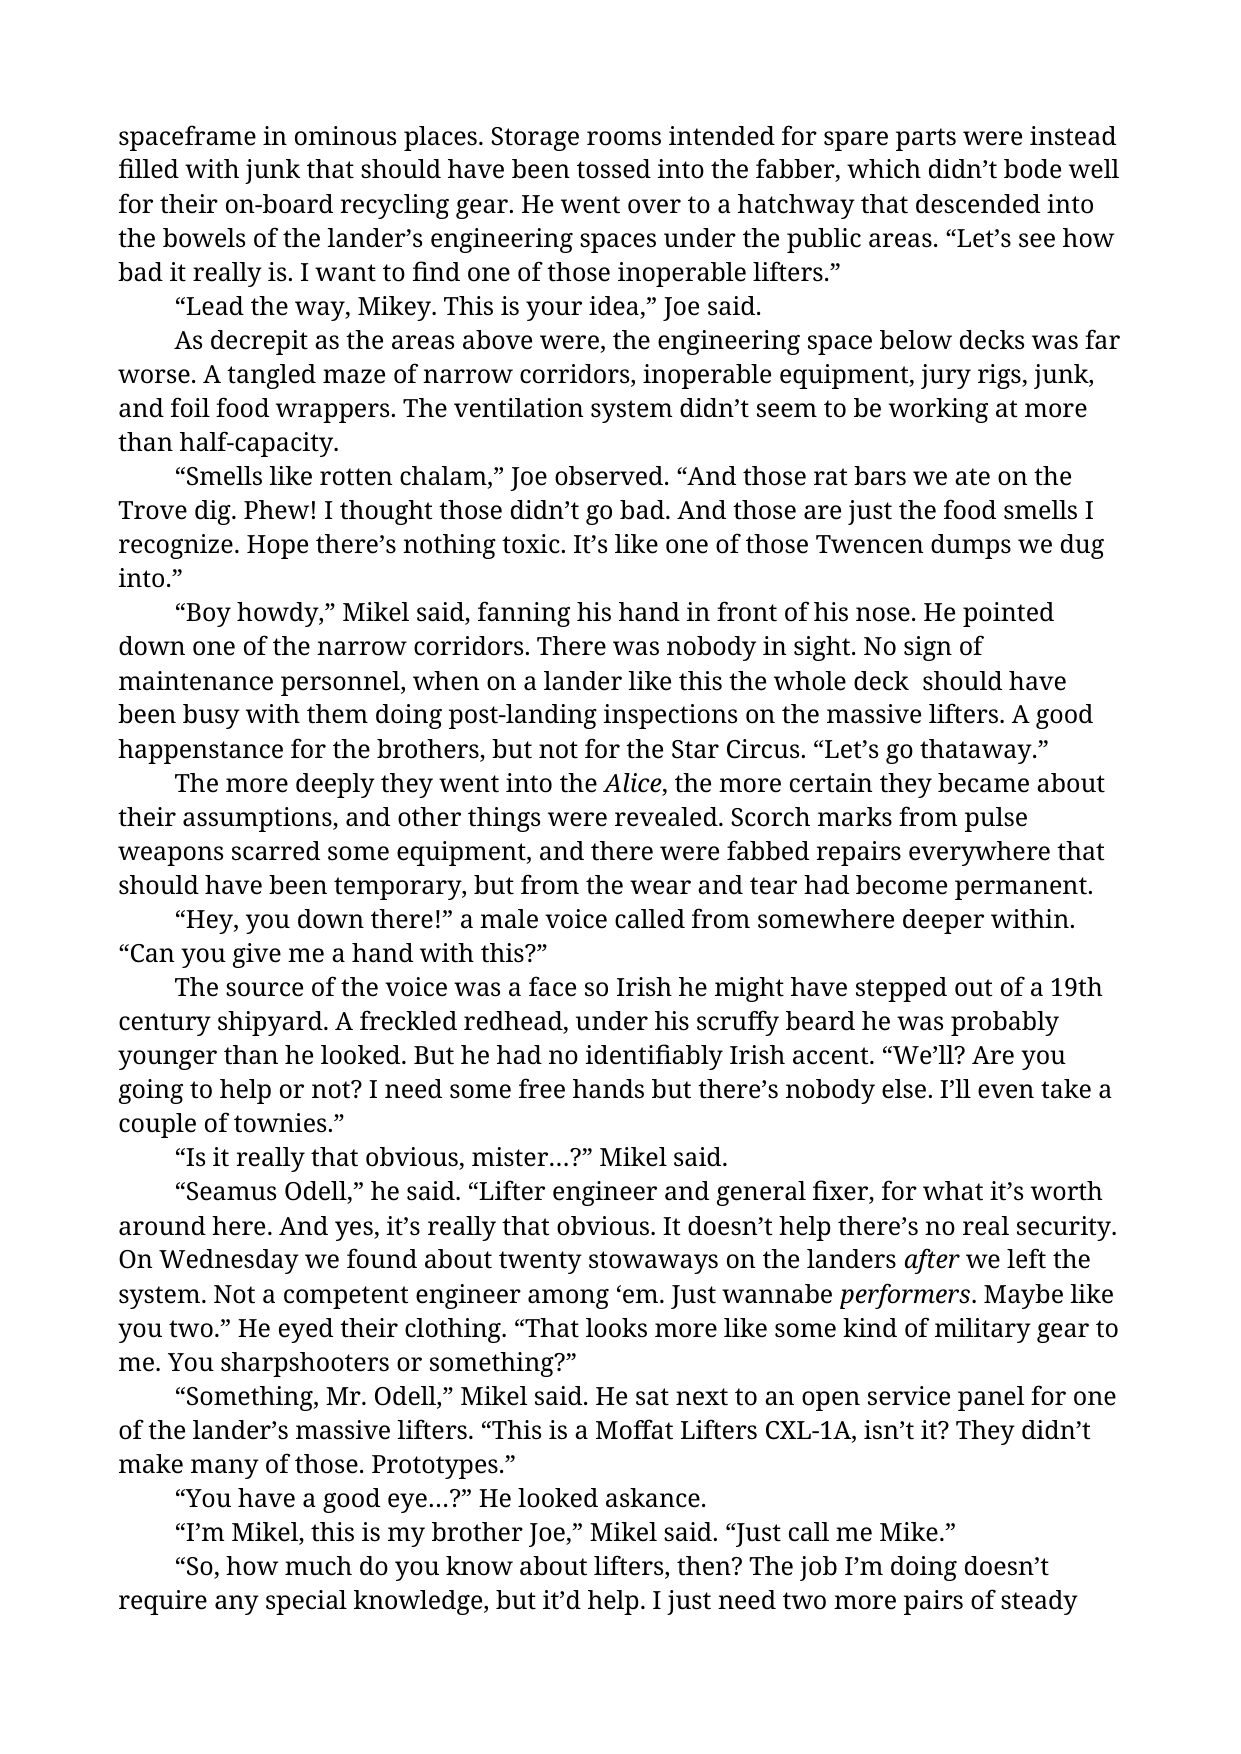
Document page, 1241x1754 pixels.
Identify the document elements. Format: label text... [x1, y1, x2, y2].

text “I’m Mikel, this is my brother Joe,” Mikel said. “Just call me Mike.” [118, 1515, 1122, 1549]
text “Seamus Odell,” he said. “Lifter engineer and general fixer, for what it’s worth around here. And yes, it’s really that obvious. It doesn’t help there’s no real security. On Wednesday we found about twenty stowaways on the landers after we left the system. Not a competent engineer among ‘em. Just wannabe performers. Maybe like you two.” He eyed their clothing. “That looks more like some kind of military gear to me. You sharpshooters or something?” [118, 1174, 1122, 1378]
text spaceframe in ominous places. Storage rooms intended for spare parts were instead filled with junk that should have been tossed into the fabber, which didn’t bode well for their on-board recycling gear. He went over to a hatchway that descended into the bowels of the lander’s engineering spaces under the public areas. “Let’s see how bad it really is. I want to find one of those inoperable lifters.” [118, 118, 1122, 288]
text As decrepit as the areas above were, the engineering space below decks was far worse. A tangled maze of narrow corridors, inoperable equipment, jury rigs, junk, and foil food wrappers. The ventilation system didn’t seem to be working at more than half-capacity. [118, 322, 1122, 459]
text “You have a good eye…?” He looked askance. [118, 1481, 1122, 1515]
text “Hey, you down there!” a male voice called from somewhere deeper within. “Can you give me a hand with this?” [118, 902, 1122, 970]
text “Lead the way, Mikey. This is your idea,” Joe said. [118, 288, 1122, 322]
text The more deeply they went into the Alice, the more certain they became about their assumptions, and other things were revealed. Scorch marks from pulse weapons scarred some equipment, and there were fabbed repairs everywhere that should have been temporary, but from the wear and tear had become permanent. [118, 765, 1122, 902]
text “Smells like rotten chalam,” Joe observed. “And those rat bars we ate on the Trove dig. Phew! I thought those didn’t go bad. And those are just the food smells I recognize. Hope there’s nothing toxic. It’s like one of those Twencen dumps we dug into.” [118, 459, 1122, 595]
text “Something, Mr. Odell,” Mikel said. He sat next to an open service panel for one of the lander’s massive lifters. “This is a Moffat Lifters CXL-1A, isn’t it? They didn’t make many of those. Prototypes.” [118, 1378, 1122, 1481]
text “So, how much do you know about lifters, then? The job I’m doing doesn’t require any special knowledge, but it’d help. I just need two more pairs of steady [118, 1549, 1122, 1617]
text “Is it really that obvious, mister…?” Mikel said. [118, 1140, 1122, 1174]
text The source of the voice was a face so Irish he might have stepped out of a 19th century shipyard. A freckled redhead, under his scruffy beard he was probably younger than he looked. But he had no identifiably Irish accent. “We’ll? Are you going to help or not? I need some free hands but there’s nobody else. I’ll even take a couple of townies.” [118, 970, 1122, 1140]
text “Boy howdy,” Mikel said, fanning his hand in front of his nose. He pointed down one of the narrow corridors. There was nobody in sight. No sign of maintenance personnel, when on a lander like this the whole deck should have been busy with them doing post-landing inspections on the massive lifters. A good happenstance for the brothers, but not for the Star Circus. “Let’s go thataway.” [118, 595, 1122, 765]
